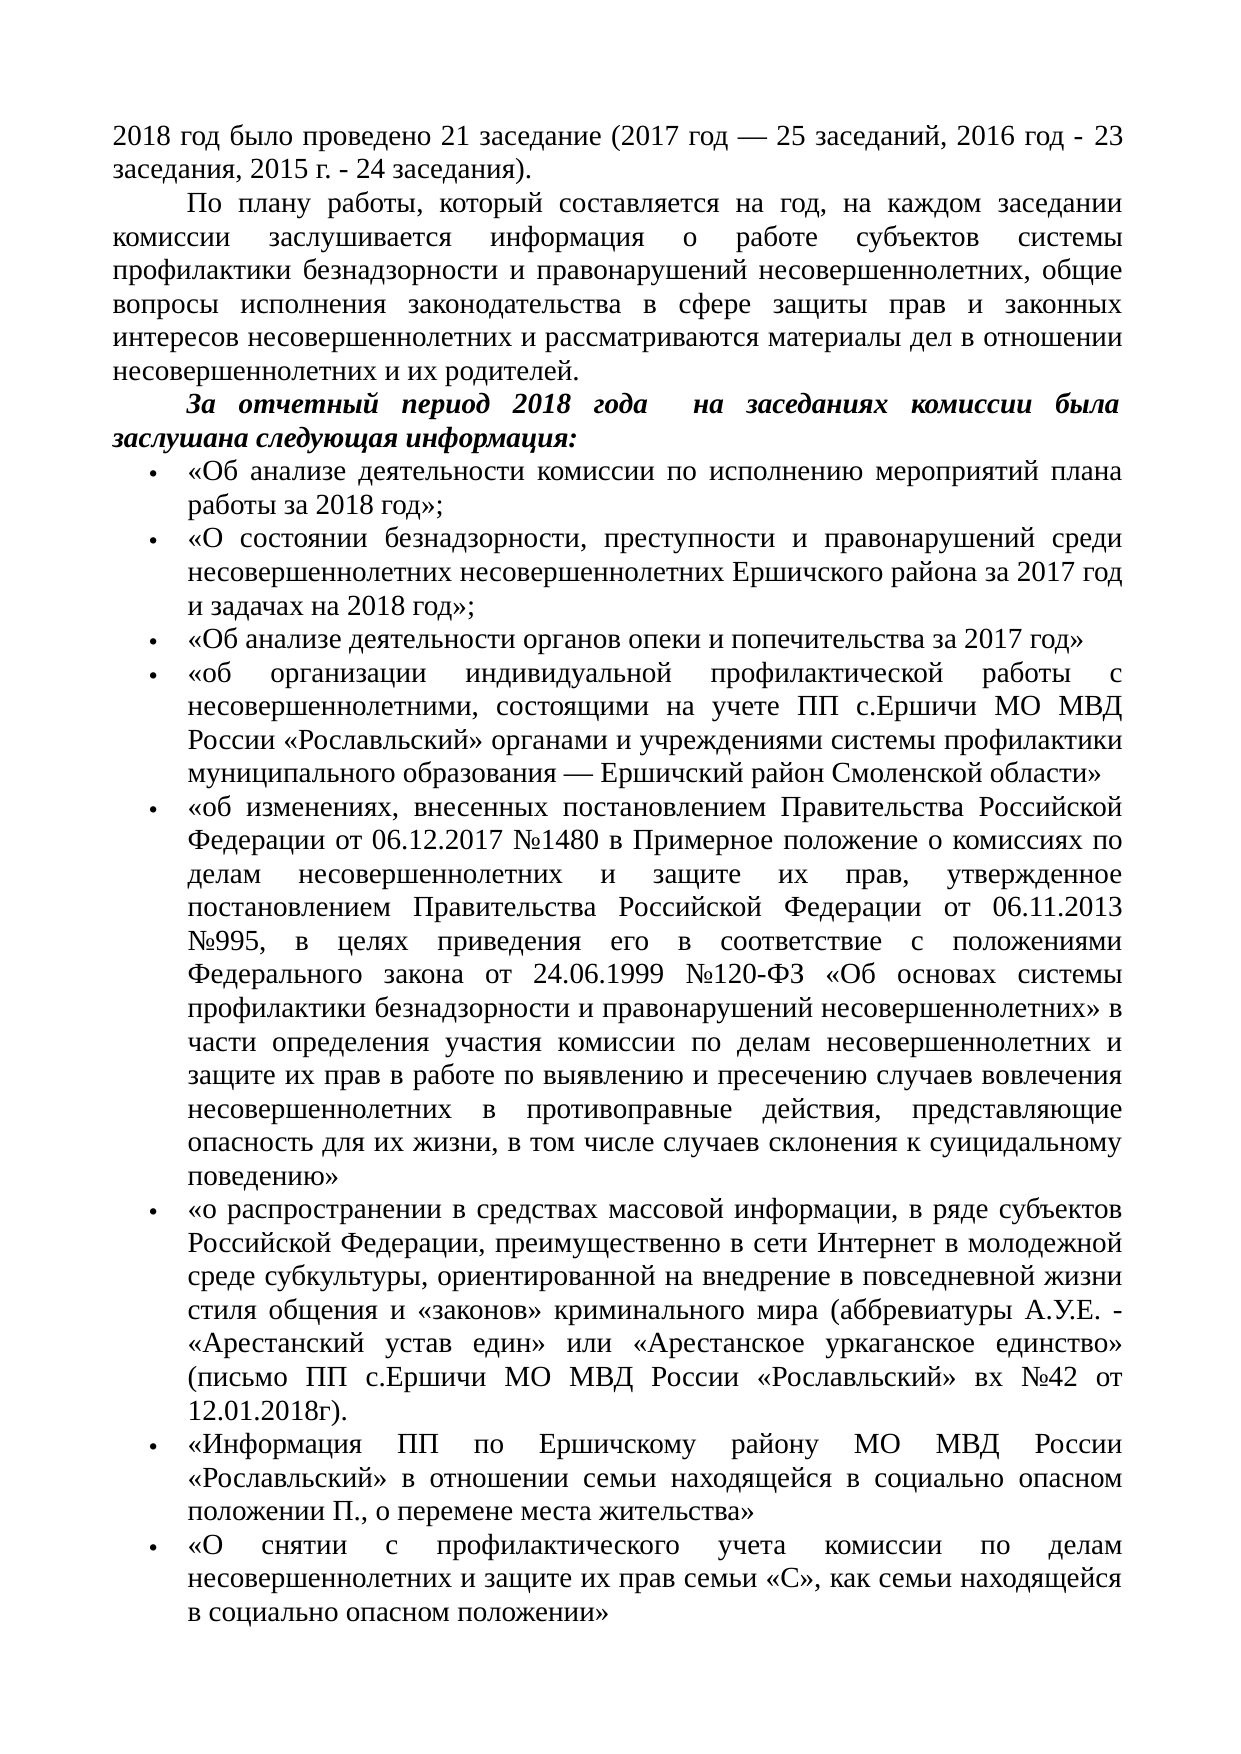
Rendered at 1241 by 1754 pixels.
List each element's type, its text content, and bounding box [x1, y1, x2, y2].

list «об изменениях, внесенных постановлением Правительства Российской Федерации от 06.12.2017 №1480 в Примерное положение о комиссиях по делам несовершеннолетних и защите их прав, утвержденное постановлением Правительства Российской Федерации от 06.11.2013 №995, в целях приведения его в соответствие с положениями Федерального закона от 24.06.1999 №120-ФЗ «Об основах системы профилактики безнадзорности и правонарушений несовершеннолетних» в части определения участия комиссии по делам несовершеннолетних и защите их прав в работе по выявлению и пресечению случаев вовлечения несовершеннолетних в противоправные действия, представляющие опасность для их жизни, в том числе случаев склонения к суицидальному поведению» [150, 789, 1123, 1191]
list «Информация ПП по Ершичскому району МО МВД России «Рославльский» в отношении семьи находящейся в социально опасном положении П., о перемене места жительства» [150, 1426, 1123, 1527]
list «об организации индивидуальной профилактической работы с несовершеннолетними, состоящими на учете ПП с.Ершичи МО МВД России «Рославльский» органами и учреждениями системы профилактики муниципального образования — Ершичский район Смоленской области» [150, 655, 1123, 789]
text По плану работы, который составляется на год, на каждом заседании комиссии заслушивается информация о работе субъектов системы профилактики безнадзорности и правонарушений несовершеннолетних, общие вопросы исполнения законодательства в сфере защиты прав и законных интересов несовершеннолетних и рассматриваются материалы дел в отношении несовершеннолетних и их родителей. [112, 185, 1123, 386]
text 2018 год было проведено 21 заседание (2017 год — 25 заседаний, 2016 год - 23 заседания, 2015 г. - 24 заседания). [112, 118, 1123, 185]
text За отчетный период 2018 года на заседаниях комиссии была заслушана следующая информация: [112, 386, 1123, 453]
list «Об анализе деятельности комиссии по исполнению мероприятий плана работы за 2018 год»; [150, 453, 1123, 521]
list «О снятии с профилактического учета комиссии по делам несовершеннолетних и защите их прав семьи «С», как семьи находящейся в социально опасном положении» [150, 1527, 1123, 1627]
list «Об анализе деятельности органов опеки и попечительства за 2017 год» [150, 621, 1123, 655]
list «О состоянии безнадзорности, преступности и правонарушений среди несовершеннолетних несовершеннолетних Ершичского района за 2017 год и задачах на 2018 год»; [150, 521, 1123, 621]
list «о распространении в средствах массовой информации, в ряде субъектов Российской Федерации, преимущественно в сети Интернет в молодежной среде субкультуры, ориентированной на внедрение в повседневной жизни стиля общения и «законов» криминального мира (аббревиатуры А.У.Е. - «Арестанский устав един» или «Арестанское уркаганское единство» (письмо ПП с.Ершичи МО МВД России «Рославльский» вх №42 от 12.01.2018г). [150, 1191, 1123, 1426]
